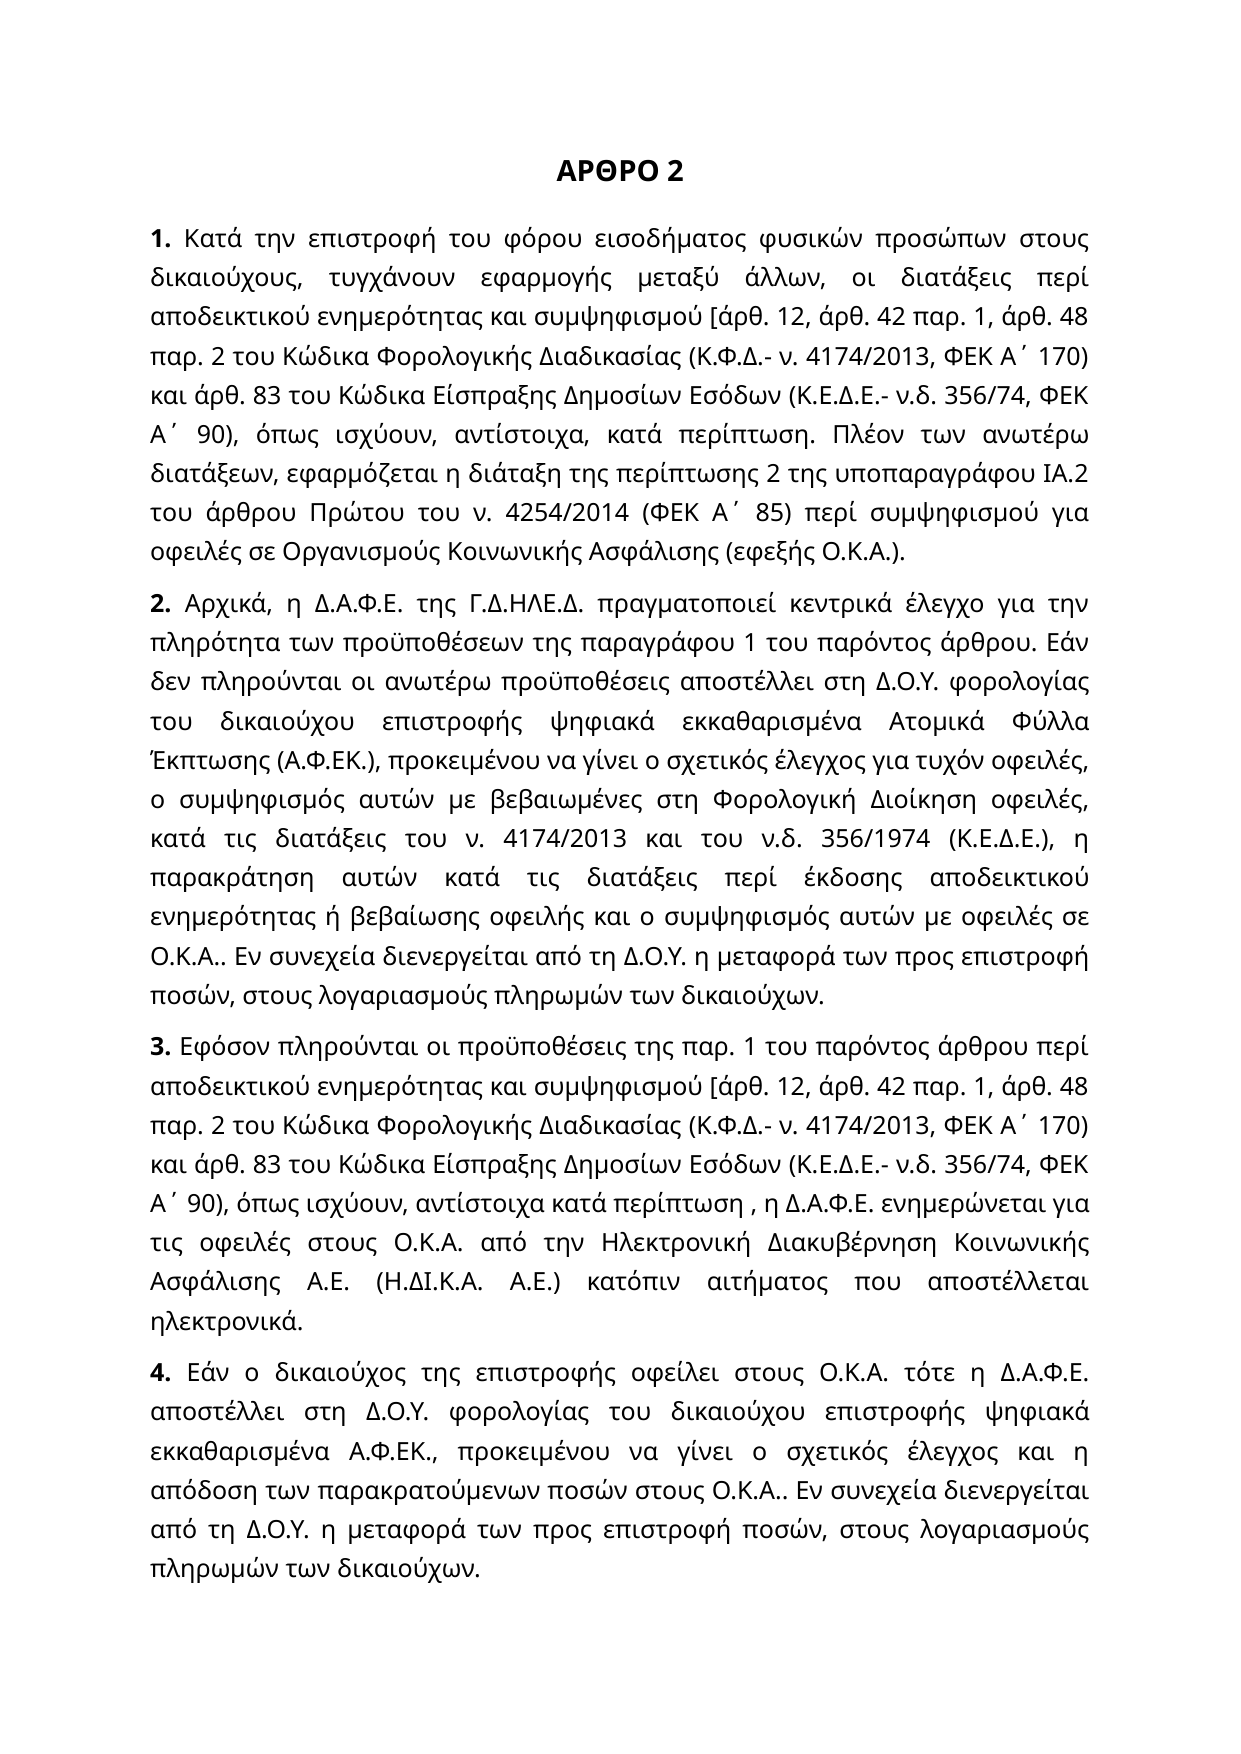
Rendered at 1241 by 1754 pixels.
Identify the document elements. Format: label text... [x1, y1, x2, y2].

text 3. Εφόσον πληρούνται οι προϋποθέσεις της παρ. 1 του παρόντος άρθρου περί αποδεικτικού ενημερότητας και συμψηφισμού [άρθ. 12, άρθ. 42 παρ. 1, άρθ. 48 παρ. 2 του Κώδικα Φορολογικής Διαδικασίας (Κ.Φ.Δ.- ν. 4174/2013, ΦΕΚ Α΄ 170) και άρθ. 83 του Κώδικα Είσπραξης Δημοσίων Εσόδων (Κ.Ε.Δ.Ε.- ν.δ. 356/74, ΦΕΚ Α΄ 90), όπως ισχύουν, αντίστοιχα κατά περίπτωση , η Δ.Α.Φ.Ε. ενημερώνεται για τις οφειλές στους Ο.Κ.Α. από την Ηλεκτρονική Διακυβέρνηση Κοινωνικής Ασφάλισης Α.Ε. (Η.ΔΙ.Κ.Α. Α.Ε.) κατόπιν αιτήματος που αποστέλλεται ηλεκτρονικά. [150, 1029, 1090, 1337]
text 4. Εάν ο δικαιούχος της επιστροφής οφείλει στους Ο.Κ.Α. τότε η Δ.Α.Φ.Ε. αποστέλλει στη Δ.Ο.Υ. φορολογίας του δικαιούχου επιστροφής ψηφιακά εκκαθαρισμένα Α.Φ.ΕΚ., προκειμένου να γίνει ο σχετικός έλεγχος και η απόδοση των παρακρατούμενων ποσών στους Ο.Κ.Α.. Εν συνεχεία διενεργείται από τη Δ.Ο.Υ. η μεταφορά των προς επιστροφή ποσών, στους λογαριασμούς πληρωμών των δικαιούχων. [150, 1355, 1090, 1585]
text 2. Αρχικά, η Δ.Α.Φ.Ε. της Γ.Δ.ΗΛΕ.Δ. πραγματοποιεί κεντρικά έλεγχο για την πληρότητα των προϋποθέσεων της παραγράφου 1 του παρόντος άρθρου. Εάν δεν πληρούνται οι ανωτέρω προϋποθέσεις αποστέλλει στη Δ.Ο.Υ. φορολογίας του δικαιούχου επιστροφής ψηφιακά εκκαθαρισμένα Ατομικά Φύλλα Έκπτωσης (Α.Φ.ΕΚ.), προκειμένου να γίνει ο σχετικός έλεγχος για τυχόν οφειλές, ο συμψηφισμός αυτών με βεβαιωμένες στη Φορολογική Διοίκηση οφειλές, κατά τις διατάξεις του ν. 4174/2013 και του ν.δ. 356/1974 (Κ.Ε.Δ.Ε.), η παρακράτηση αυτών κατά τις διατάξεις περί έκδοσης αποδεικτικού ενημερότητας ή βεβαίωσης οφειλής και ο συμψηφισμός αυτών με οφειλές σε Ο.Κ.Α.. Εν συνεχεία διενεργείται από τη Δ.Ο.Υ. η μεταφορά των προς επιστροφή ποσών, στους λογαριασμούς πληρωμών των δικαιούχων. [150, 586, 1090, 1011]
text 1. Κατά την επιστροφή του φόρου εισοδήματος φυσικών προσώπων στους δικαιούχους, τυγχάνουν εφαρμογής μεταξύ άλλων, οι διατάξεις περί αποδεικτικού ενημερότητας και συμψηφισμού [άρθ. 12, άρθ. 42 παρ. 1, άρθ. 48 παρ. 2 του Κώδικα Φορολογικής Διαδικασίας (Κ.Φ.Δ.- ν. 4174/2013, ΦΕΚ Α΄ 170) και άρθ. 83 του Κώδικα Είσπραξης Δημοσίων Εσόδων (Κ.Ε.Δ.Ε.- ν.δ. 356/74, ΦΕΚ Α΄ 90), όπως ισχύουν, αντίστοιχα, κατά περίπτωση. Πλέον των ανωτέρω διατάξεων, εφαρμόζεται η διάταξη της περίπτωσης 2 της υποπαραγράφου ΙΑ.2 του άρθρου Πρώτου του ν. 4254/2014 (ΦΕΚ Α΄ 85) περί συμψηφισμού για οφειλές σε Οργανισμούς Κοινωνικής Ασφάλισης (εφεξής Ο.Κ.Α.). [150, 221, 1090, 568]
subtitle ΑΡΘΡΟ 2 [150, 150, 1090, 190]
